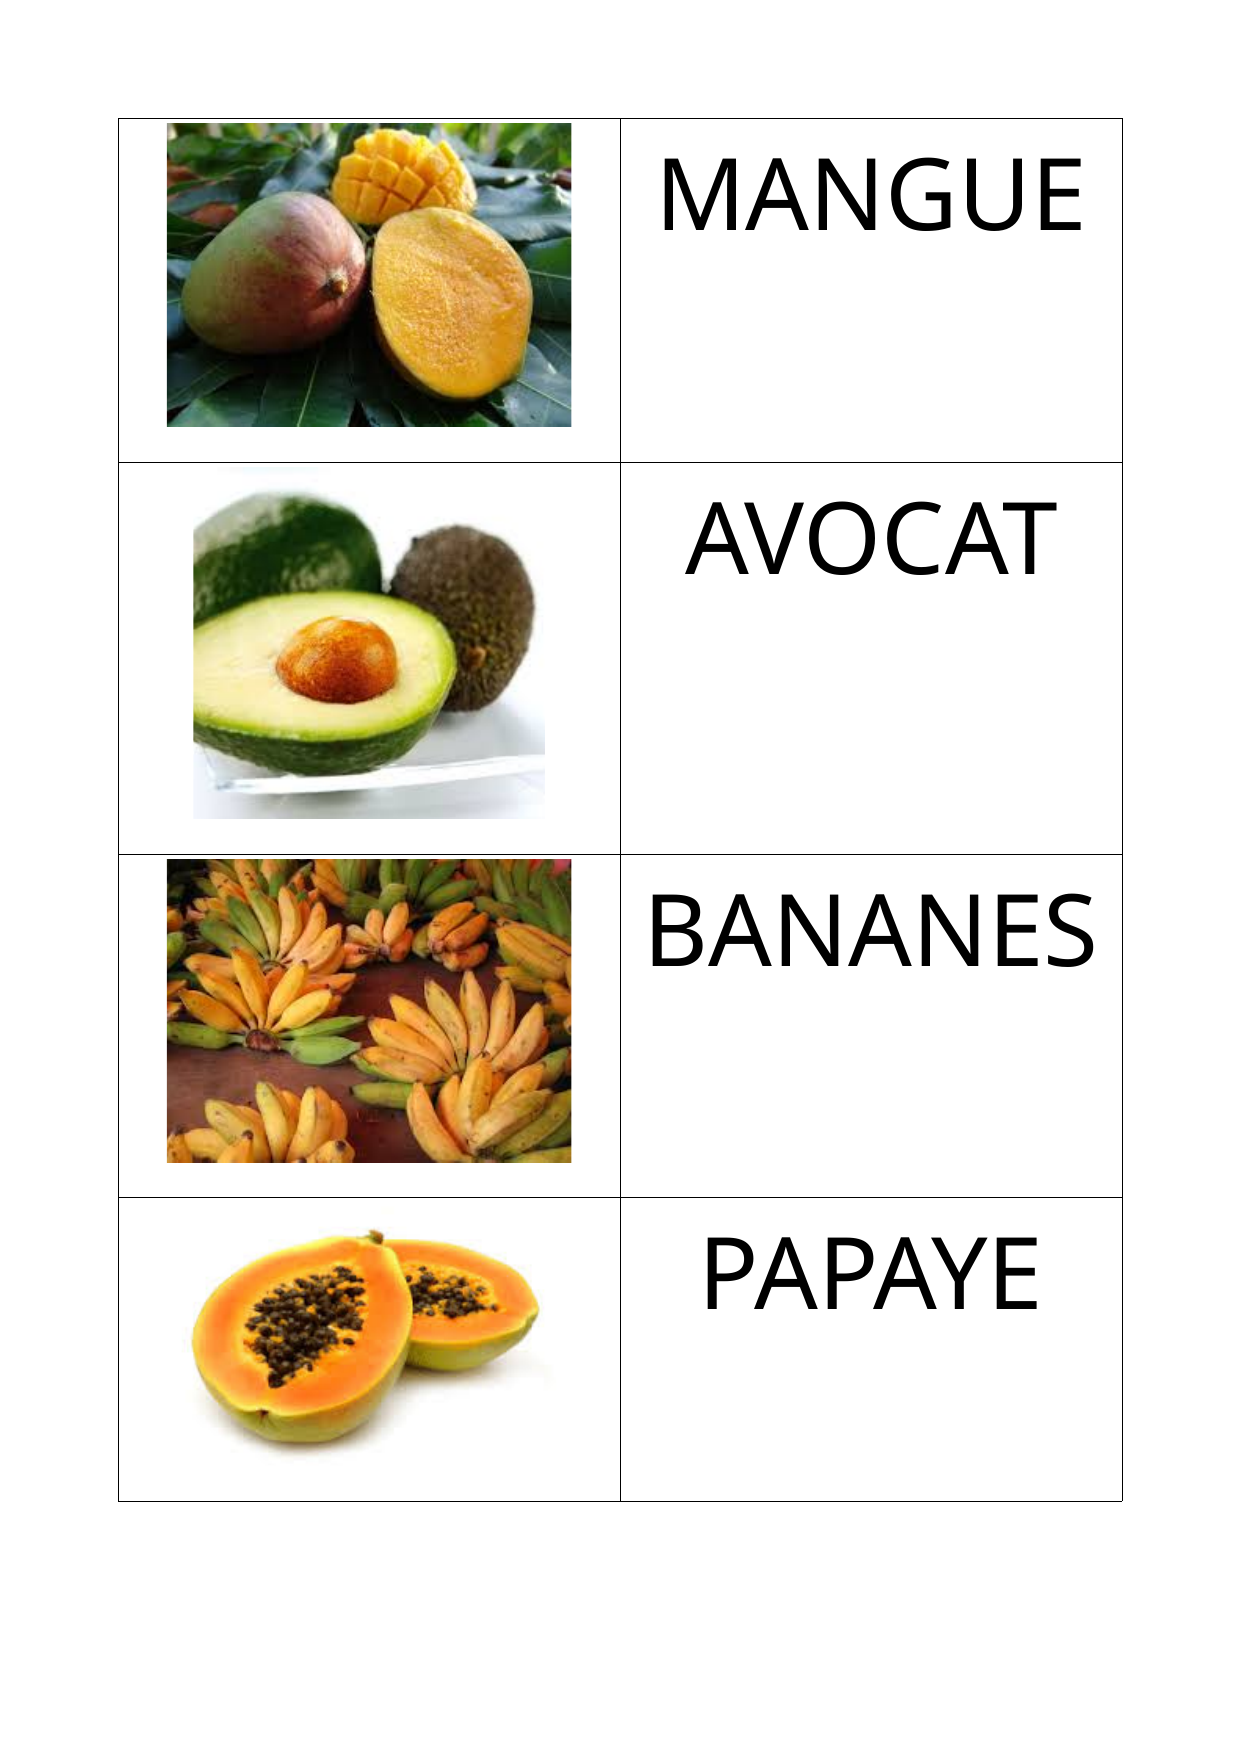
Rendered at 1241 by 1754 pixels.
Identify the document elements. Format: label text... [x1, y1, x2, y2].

picture [181, 1202, 557, 1467]
table_cell [119, 463, 620, 467]
table_cell [119, 1163, 620, 1197]
table_cell [119, 468, 620, 853]
picture [166, 859, 572, 1163]
picture [166, 123, 572, 427]
table_cell [119, 855, 620, 1162]
table_cell BANANES [621, 855, 1122, 1197]
table_cell [119, 1198, 620, 1501]
table_cell AVOCAT [621, 463, 1122, 853]
table_cell PAPAYE [621, 1198, 1122, 1501]
picture [193, 467, 545, 819]
table_header [119, 119, 620, 462]
table_header MANGUE [621, 119, 1122, 462]
